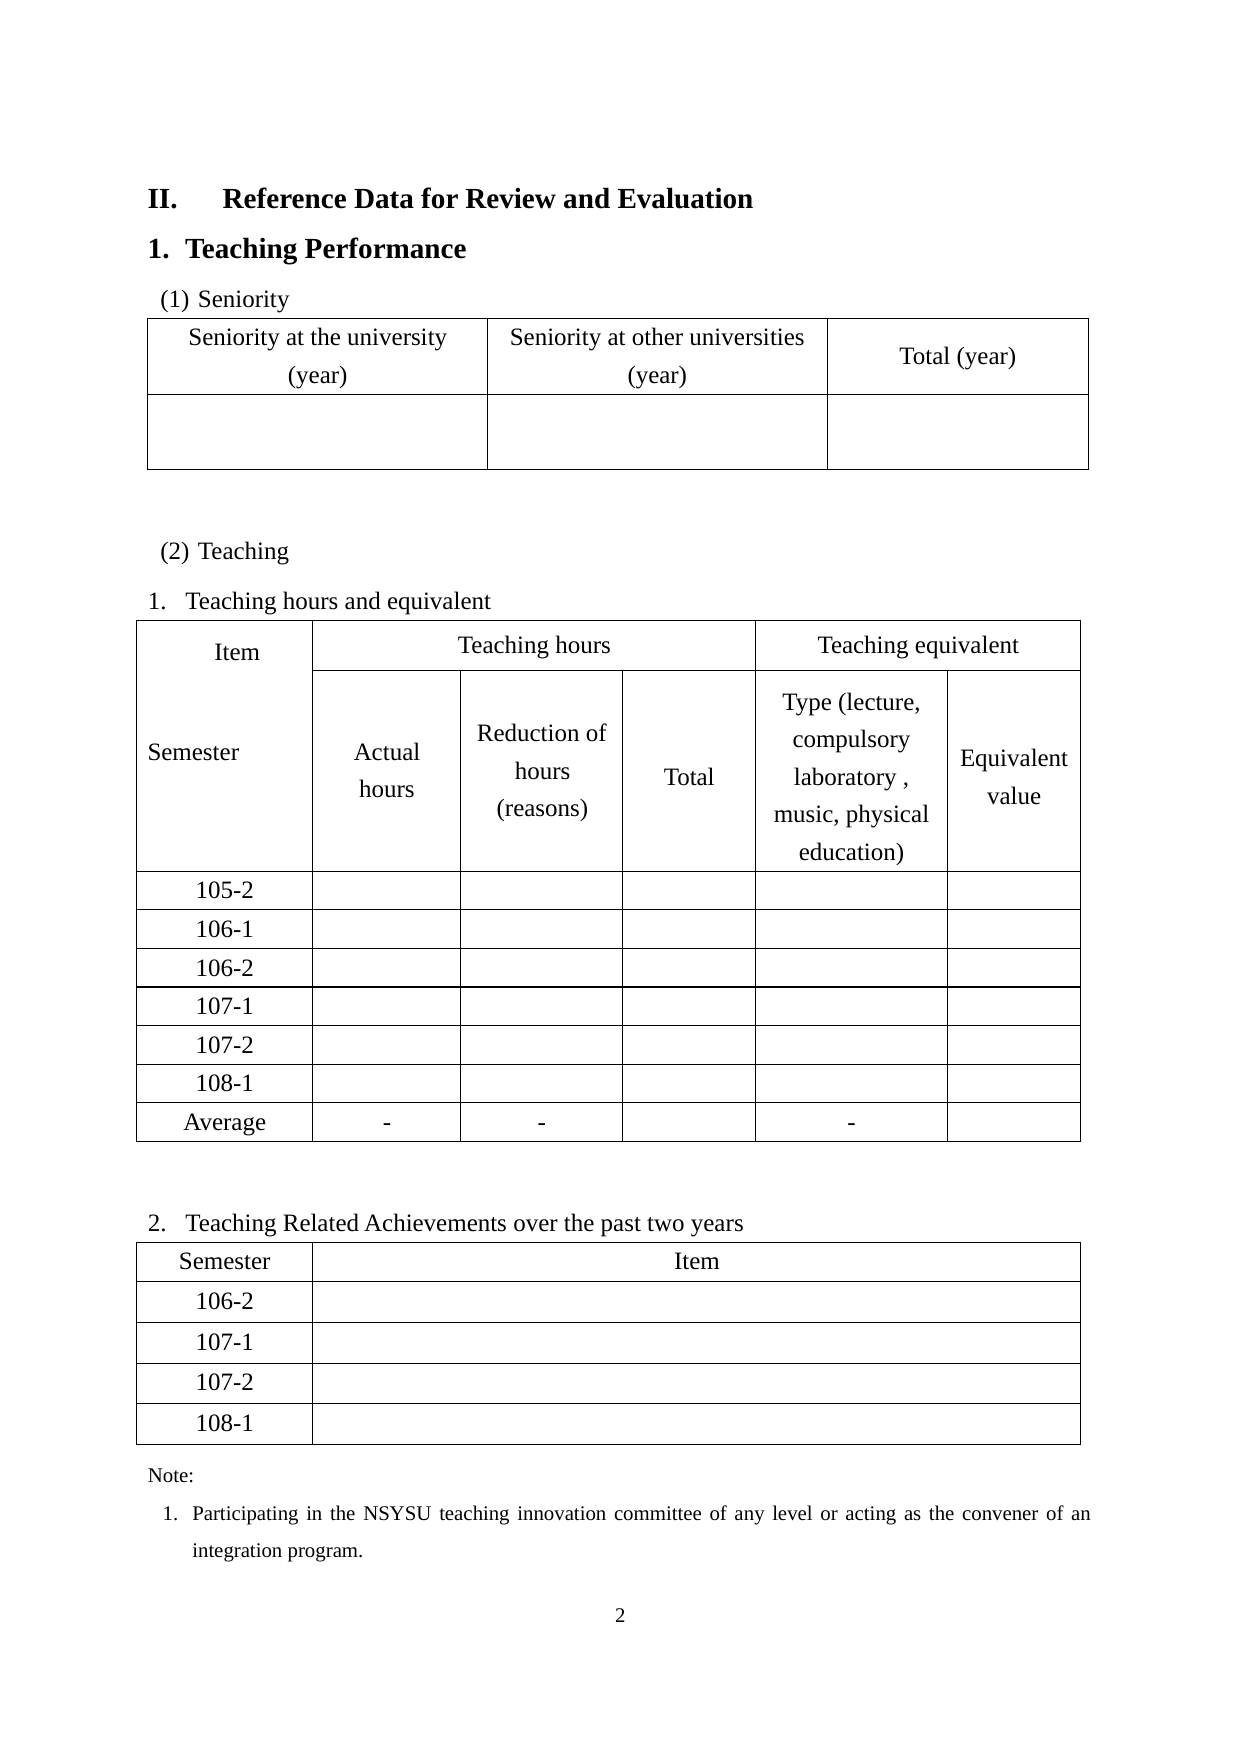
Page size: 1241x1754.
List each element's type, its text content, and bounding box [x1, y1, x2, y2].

table_cell 106-2 [137, 949, 312, 986]
table_header Seniority at the university (year) [148, 319, 487, 393]
table_cell [828, 395, 1088, 468]
table_cell [756, 988, 947, 1025]
table_cell [623, 872, 755, 909]
table_cell Average [137, 1103, 312, 1141]
table_cell [313, 949, 460, 986]
table_cell [313, 988, 460, 1025]
table_cell 108-1 [137, 1404, 312, 1444]
table_cell [948, 949, 1080, 986]
table_cell 105-2 [137, 872, 312, 909]
table_cell [313, 872, 460, 909]
table_cell [948, 1065, 1080, 1102]
table_cell 106-1 [137, 910, 312, 948]
table_cell [313, 910, 460, 948]
table_cell 107-2 [137, 1026, 312, 1063]
table_cell [756, 1065, 947, 1102]
table_cell [623, 949, 755, 986]
table_cell 108-1 [137, 1065, 312, 1102]
table_cell Type (lecture, compulsory laboratory , music, physical education) [756, 671, 947, 871]
table_cell [756, 872, 947, 909]
table_cell - [313, 1103, 460, 1141]
table_header Teaching equivalent [756, 621, 1080, 670]
table_cell [623, 1065, 755, 1102]
table_cell [461, 1065, 622, 1102]
table_cell Actual hours [313, 671, 460, 871]
table_header Teaching hours [313, 621, 755, 670]
table_cell [756, 910, 947, 948]
list Teaching Performance [147, 230, 1092, 267]
table_cell [148, 395, 487, 468]
table_cell [948, 1103, 1080, 1141]
table_cell [313, 1065, 460, 1102]
table_cell [461, 988, 622, 1025]
text Note: [148, 1457, 1092, 1495]
table_cell [313, 1364, 1080, 1403]
table_cell [461, 1026, 622, 1063]
list Teaching hours and equivalent [148, 582, 1092, 619]
table_cell [461, 910, 622, 948]
table_cell [313, 1404, 1080, 1444]
table_cell [948, 988, 1080, 1025]
list Teaching Related Achievements over the past two years [148, 1204, 1092, 1242]
table_cell Total [623, 671, 755, 871]
table_cell Reduction of hours (reasons) [461, 671, 622, 871]
table_cell [488, 395, 827, 468]
table_cell - [461, 1103, 622, 1141]
table_cell Equivalent value [948, 671, 1080, 871]
table_cell [948, 1026, 1080, 1063]
table_cell [313, 1026, 460, 1063]
table_cell [623, 910, 755, 948]
table_header Seniority at other universities (year) [488, 319, 827, 393]
table_cell 107-1 [137, 988, 312, 1025]
table_header Total (year) [828, 319, 1088, 393]
table_cell [756, 1026, 947, 1063]
table_cell [623, 988, 755, 1025]
table_header Semester [137, 1243, 312, 1281]
table_header Item Semester [137, 621, 312, 871]
table_cell [948, 910, 1080, 948]
table_cell [313, 1282, 1080, 1322]
list Seniority [160, 280, 1092, 317]
table_cell - [756, 1103, 947, 1141]
table_cell [948, 872, 1080, 909]
table_cell 107-2 [137, 1364, 312, 1403]
table_cell 107-1 [137, 1323, 312, 1362]
table_cell [623, 1103, 755, 1141]
list Reference Data for Review and Evaluation [147, 180, 1092, 217]
table_header Item [313, 1243, 1080, 1281]
table_cell [313, 1323, 1080, 1362]
table_cell [623, 1026, 755, 1063]
list Participating in the NSYSU teaching innovation committee of any level or acting as the convener of an integration program. [162, 1495, 1092, 1570]
table_cell [461, 872, 622, 909]
table_cell [461, 949, 622, 986]
list Teaching [160, 532, 1092, 569]
table_cell [756, 949, 947, 986]
table_cell 106-2 [137, 1282, 312, 1322]
